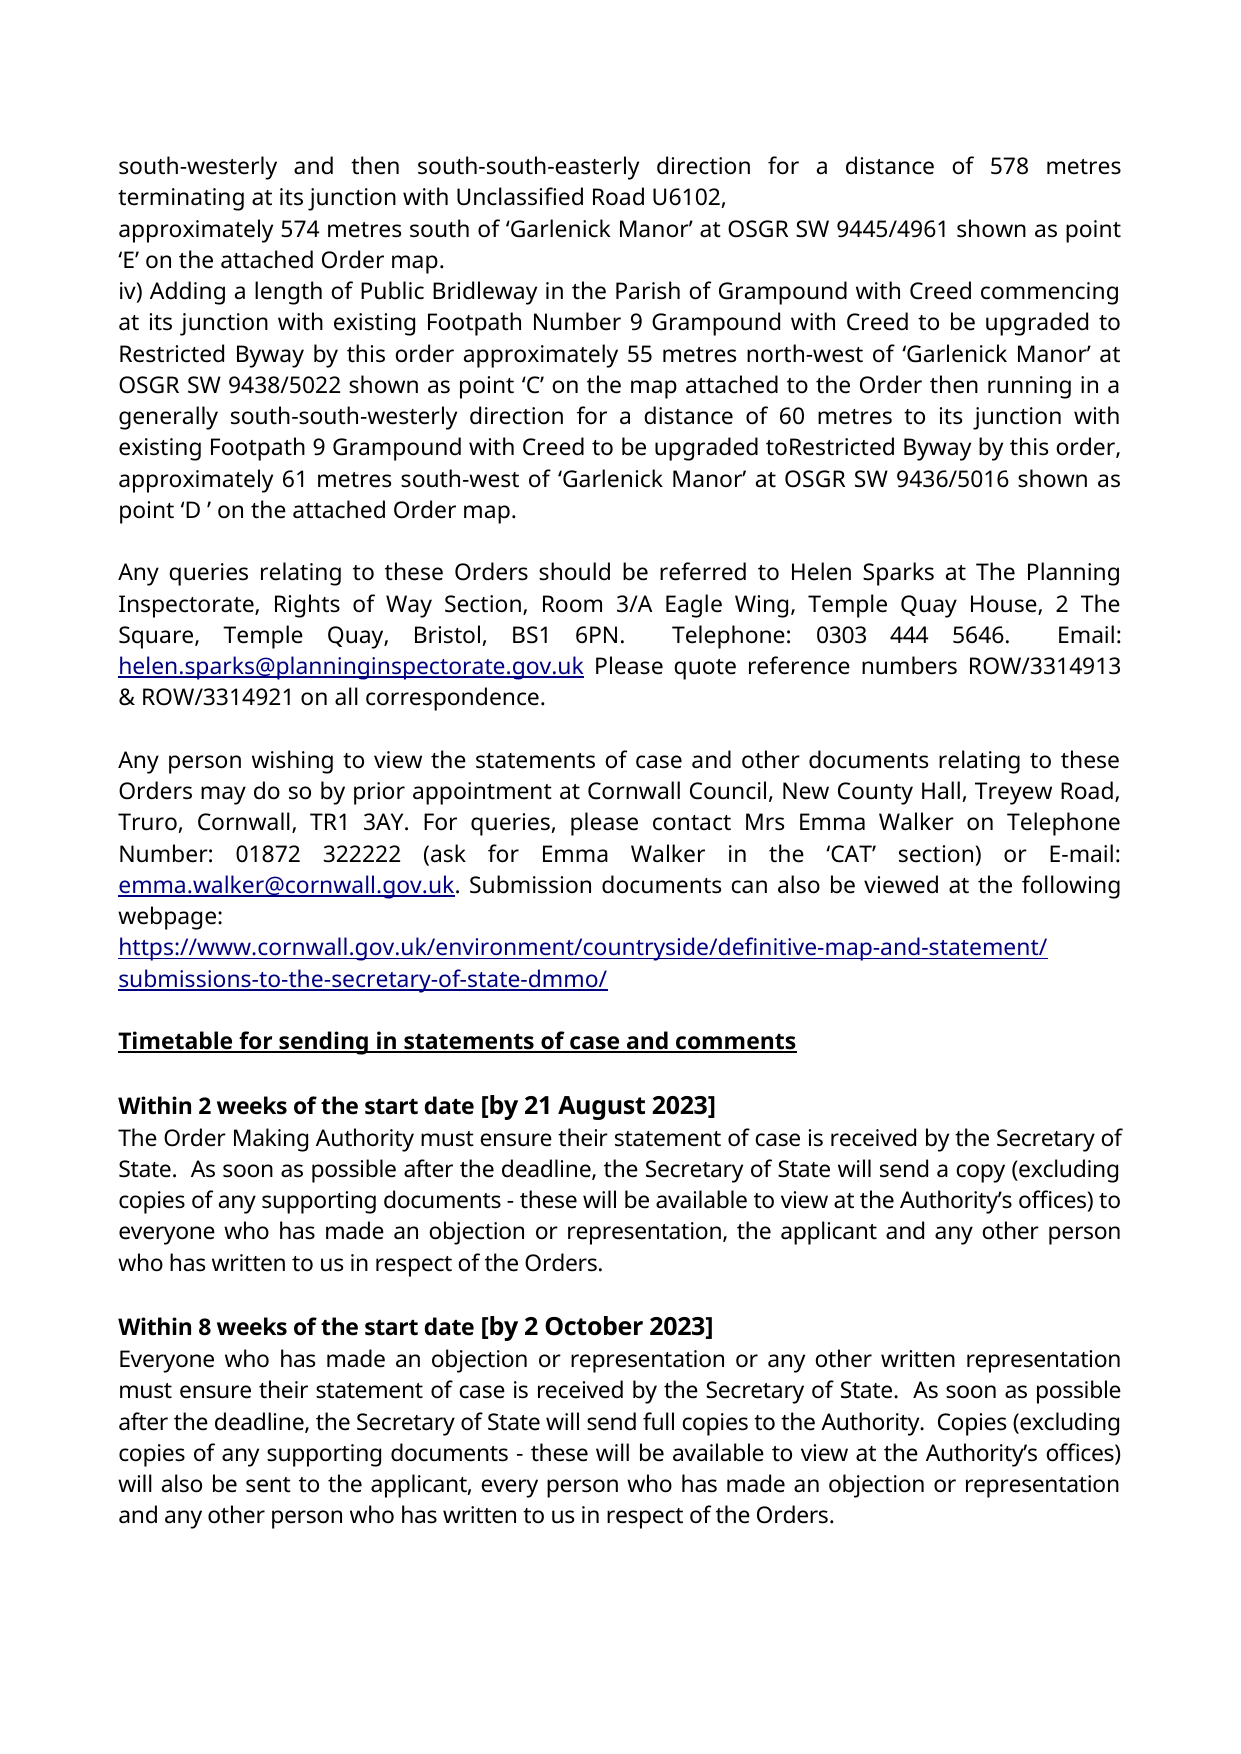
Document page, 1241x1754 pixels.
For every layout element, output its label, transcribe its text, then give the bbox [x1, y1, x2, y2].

text south-westerly and then south-south-easterly direction for a distance of 578 metres terminating at its junction with Unclassified Road U6102, [118, 150, 1122, 212]
text iv) Adding a length of Public Bridleway in the Parish of Grampound with Creed commencing at its junction with existing Footpath Number 9 Grampound with Creed to be upgraded to Restricted Byway by this order approximately 55 metres north-west of ‘Garlenick Manor’ at OSGR SW 9438/5022 shown as point ‘C’ on the map attached to the Order then running in a generally south-south-westerly direction for a distance of 60 metres to its junction with existing Footpath 9 Grampound with Creed to be upgraded toRestricted Byway by this order, approximately 61 metres south-west of ‘Garlenick Manor’ at OSGR SW 9436/5016 shown as point ‘D ’ on the attached Order map. [118, 275, 1122, 525]
text Within 8 weeks of the start date [by 2 October 2023] [118, 1309, 1122, 1343]
text Any queries relating to these Orders should be referred to Helen Sparks at The Planning Inspectorate, Rights of Way Section, Room 3/A Eagle Wing, Temple Quay House, 2 The Square, Temple Quay, Bristol, BS1 6PN. Telephone: 0303 444 5646. Email: helen.sparks@planninginspectorate.gov.uk Please quote reference numbers ROW/3314913 & ROW/3314921 on all correspondence. [118, 556, 1122, 712]
text Timetable for sending in statements of case and comments [118, 1025, 1122, 1056]
text approximately 574 metres south of ‘Garlenick Manor’ at OSGR SW 9445/4961 shown as point ‘E’ on the attached Order map. [118, 212, 1122, 275]
text Any person wishing to view the statements of case and other documents relating to these Orders may do so by prior appointment at Cornwall Council, New County Hall, Treyew Road, Truro, Cornwall, TR1 3AY. For queries, please contact Mrs Emma Walker on Telephone Number: 01872 322222 (ask for Emma Walker in the ‘CAT’ section) or E-mail: emma.walker@cornwall.gov.uk. Submission documents can also be viewed at the following webpage: [118, 744, 1122, 931]
text https://www.cornwall.gov.uk/environment/countryside/definitive-map-and-statement/submissions-to-the-secretary-of-state-dmmo/ [118, 931, 1122, 994]
text The Order Making Authority must ensure their statement of case is received by the Secretary of State. As soon as possible after the deadline, the Secretary of State will send a copy (excluding copies of any supporting documents - these will be available to view at the Authority’s offices) to everyone who has made an objection or representation, the applicant and any other person who has written to us in respect of the Orders. [118, 1122, 1122, 1278]
text Everyone who has made an objection or representation or any other written representation must ensure their statement of case is received by the Secretary of State. As soon as possible after the deadline, the Secretary of State will send full copies to the Authority. Copies (excluding copies of any supporting documents - these will be available to view at the Authority’s offices) will also be sent to the applicant, every person who has made an objection or representation and any other person who has written to us in respect of the Orders. [118, 1343, 1122, 1531]
text Within 2 weeks of the start date [by 21 August 2023] [118, 1087, 1122, 1122]
